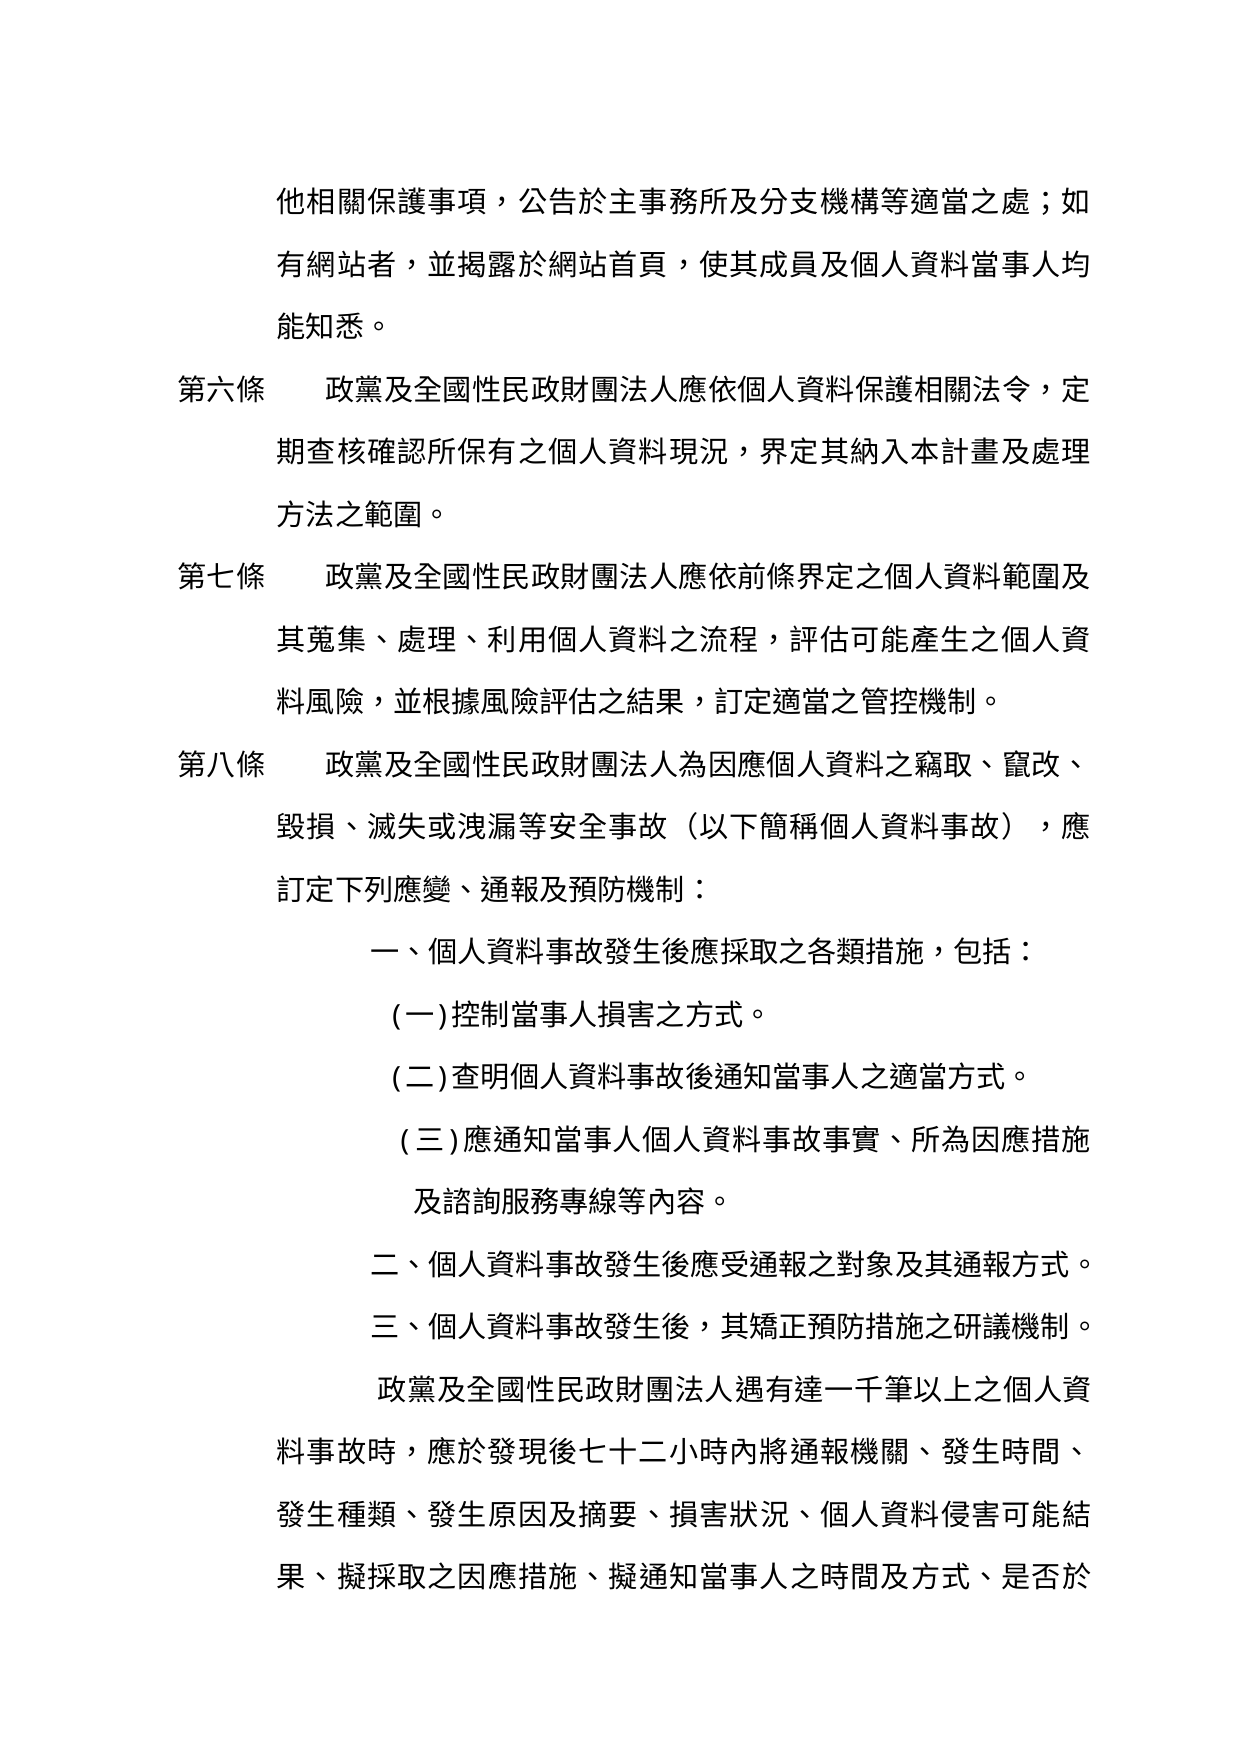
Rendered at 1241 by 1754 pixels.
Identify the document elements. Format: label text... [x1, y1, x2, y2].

text (二)查明個人資料事故後通知當事人之適當方式。 [177, 1033, 1092, 1096]
text 政黨及全國性民政財團法人遇有達一千筆以上之個人資料事故時，應於發現後七十二小時內將通報機關、發生時間、發生種類、發生原因及摘要、損害狀況、個人資料侵害可能結果、擬採取之因應措施、擬通知當事人之時間及方式、是否於 [177, 1346, 1092, 1596]
text (一)控制當事人損害之方式。 [177, 971, 1092, 1033]
text (三)應通知當事人個人資料事故事實、所為因應措施及諮詢服務專線等內容。 [177, 1096, 1092, 1221]
text 他相關保護事項，公告於主事務所及分支機構等適當之處；如有網站者，並揭露於網站首頁，使其成員及個人資料當事人均能知悉。 [177, 158, 1092, 346]
text 三、個人資料事故發生後，其矯正預防措施之研議機制。 [177, 1283, 1092, 1346]
text 二、個人資料事故發生後應受通報之對象及其通報方式。 [177, 1221, 1092, 1283]
text 第七條 政黨及全國性民政財團法人應依前條界定之個人資料範圍及其蒐集、處理、利用個人資料之流程，評估可能產生之個人資料風險，並根據風險評估之結果，訂定適當之管控機制。 [177, 533, 1092, 721]
text 第八條 政黨及全國性民政財團法人為因應個人資料之竊取、竄改、毀損、滅失或洩漏等安全事故（以下簡稱個人資料事故），應訂定下列應變、通報及預防機制： [177, 721, 1092, 908]
text 一、個人資料事故發生後應採取之各類措施，包括： [177, 908, 1092, 971]
text 第六條 政黨及全國性民政財團法人應依個人資料保護相關法令，定期查核確認所保有之個人資料現況，界定其納入本計畫及處理方法之範圍。 [177, 346, 1092, 533]
